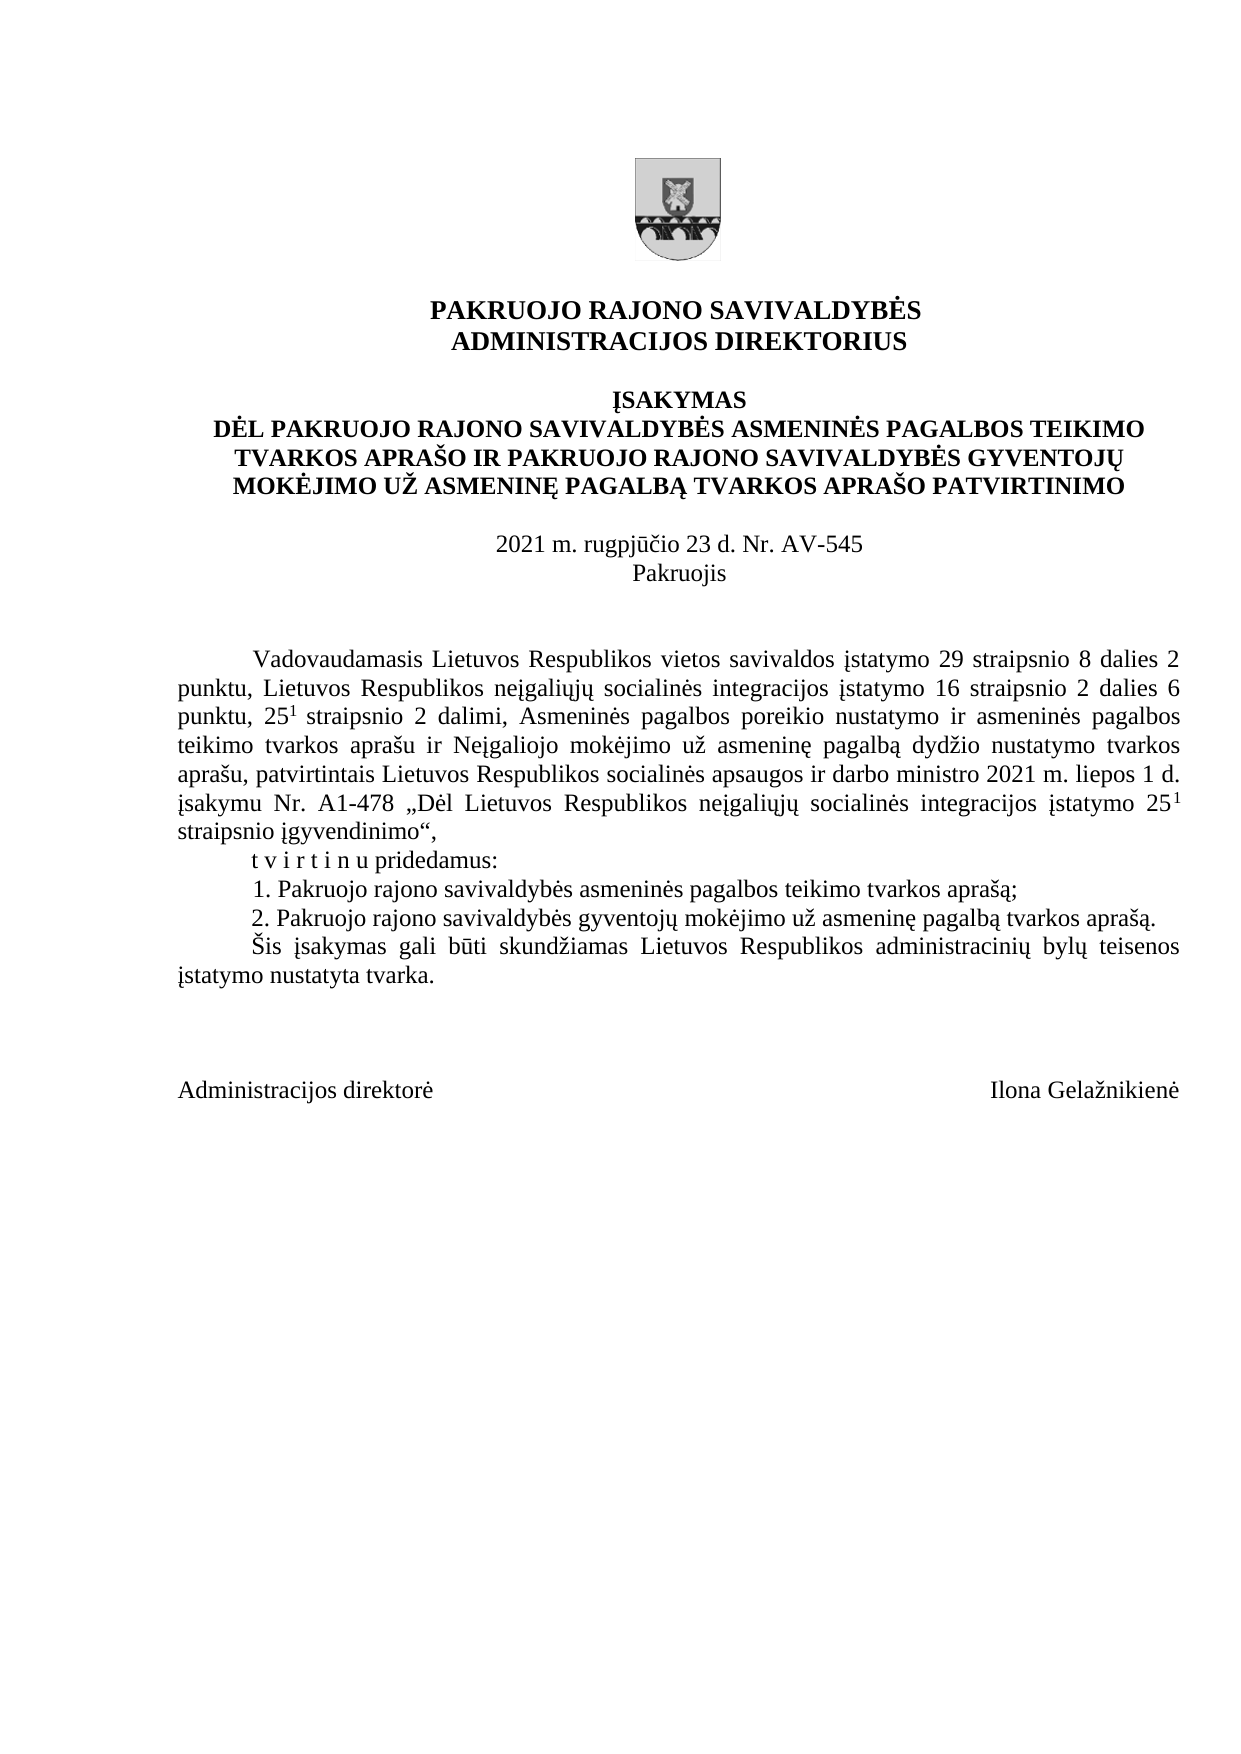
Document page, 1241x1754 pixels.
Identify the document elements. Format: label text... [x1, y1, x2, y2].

text Pakruojis [177, 558, 1181, 586]
text Vadovaudamasis Lietuvos Respublikos vietos savivaldos įstatymo 29 straipsnio 8 dalies 2 punktu, Lietuvos Respublikos neįgaliųjų socialinės integracijos įstatymo 16 straipsnio 2 dalies 6 punktu, 251 straipsnio 2 dalimi, Asmeninės pagalbos poreikio nustatymo ir asmeninės pagalbos teikimo tvarkos aprašu ir Neįgaliojo mokėjimo už asmeninę pagalbą dydžio nustatymo tvarkos aprašu, patvirtintais Lietuvos Respublikos socialinės apsaugos ir darbo ministro 2021 m. liepos 1 d. įsakymu Nr. A1-478 „Dėl Lietuvos Respublikos neįgaliųjų socialinės integracijos įstatymo 251 straipsnio įgyvendinimo“, [177, 644, 1181, 845]
text t v i r t i n u pridedamus: [251, 845, 1181, 874]
text Įsakymas [177, 385, 1181, 414]
text 1. Pakruojo rajono savivaldybės asmeninės pagalbos teikimo tvarkos aprašą; [177, 874, 1181, 903]
text 2021 m. rugpjūčio 23 d. Nr. AV-545 [177, 529, 1181, 558]
text administracijos direktorius [177, 325, 1181, 356]
text Administracijos direktorė Ilona Gelažnikienė [177, 1075, 1181, 1104]
text PAKRUOJO rajono savivaldybės [177, 294, 1181, 325]
text Šis įsakymas gali būti skundžiamas Lietuvos Respublikos administracinių bylų teisenos įstatymo nustatyta tvarka. [177, 931, 1181, 989]
text 2. Pakruojo rajono savivaldybės gyventojų mokėjimo už asmeninę pagalbą tvarkos aprašą. [251, 903, 1181, 931]
text Dėl pakruojo RAJONO SAVIVALDYBĖS ASMENINĖS PAGALBOS TEIKIMO tvarkos APRAŠO IR pakruojo RAJONO SAVIVALDYBĖS gyventojų MOKĖJIMO UŽ ASMENINĘ PAGALBĄ TVARKOS APRAŠO PATVIRTINIMO [177, 414, 1181, 500]
